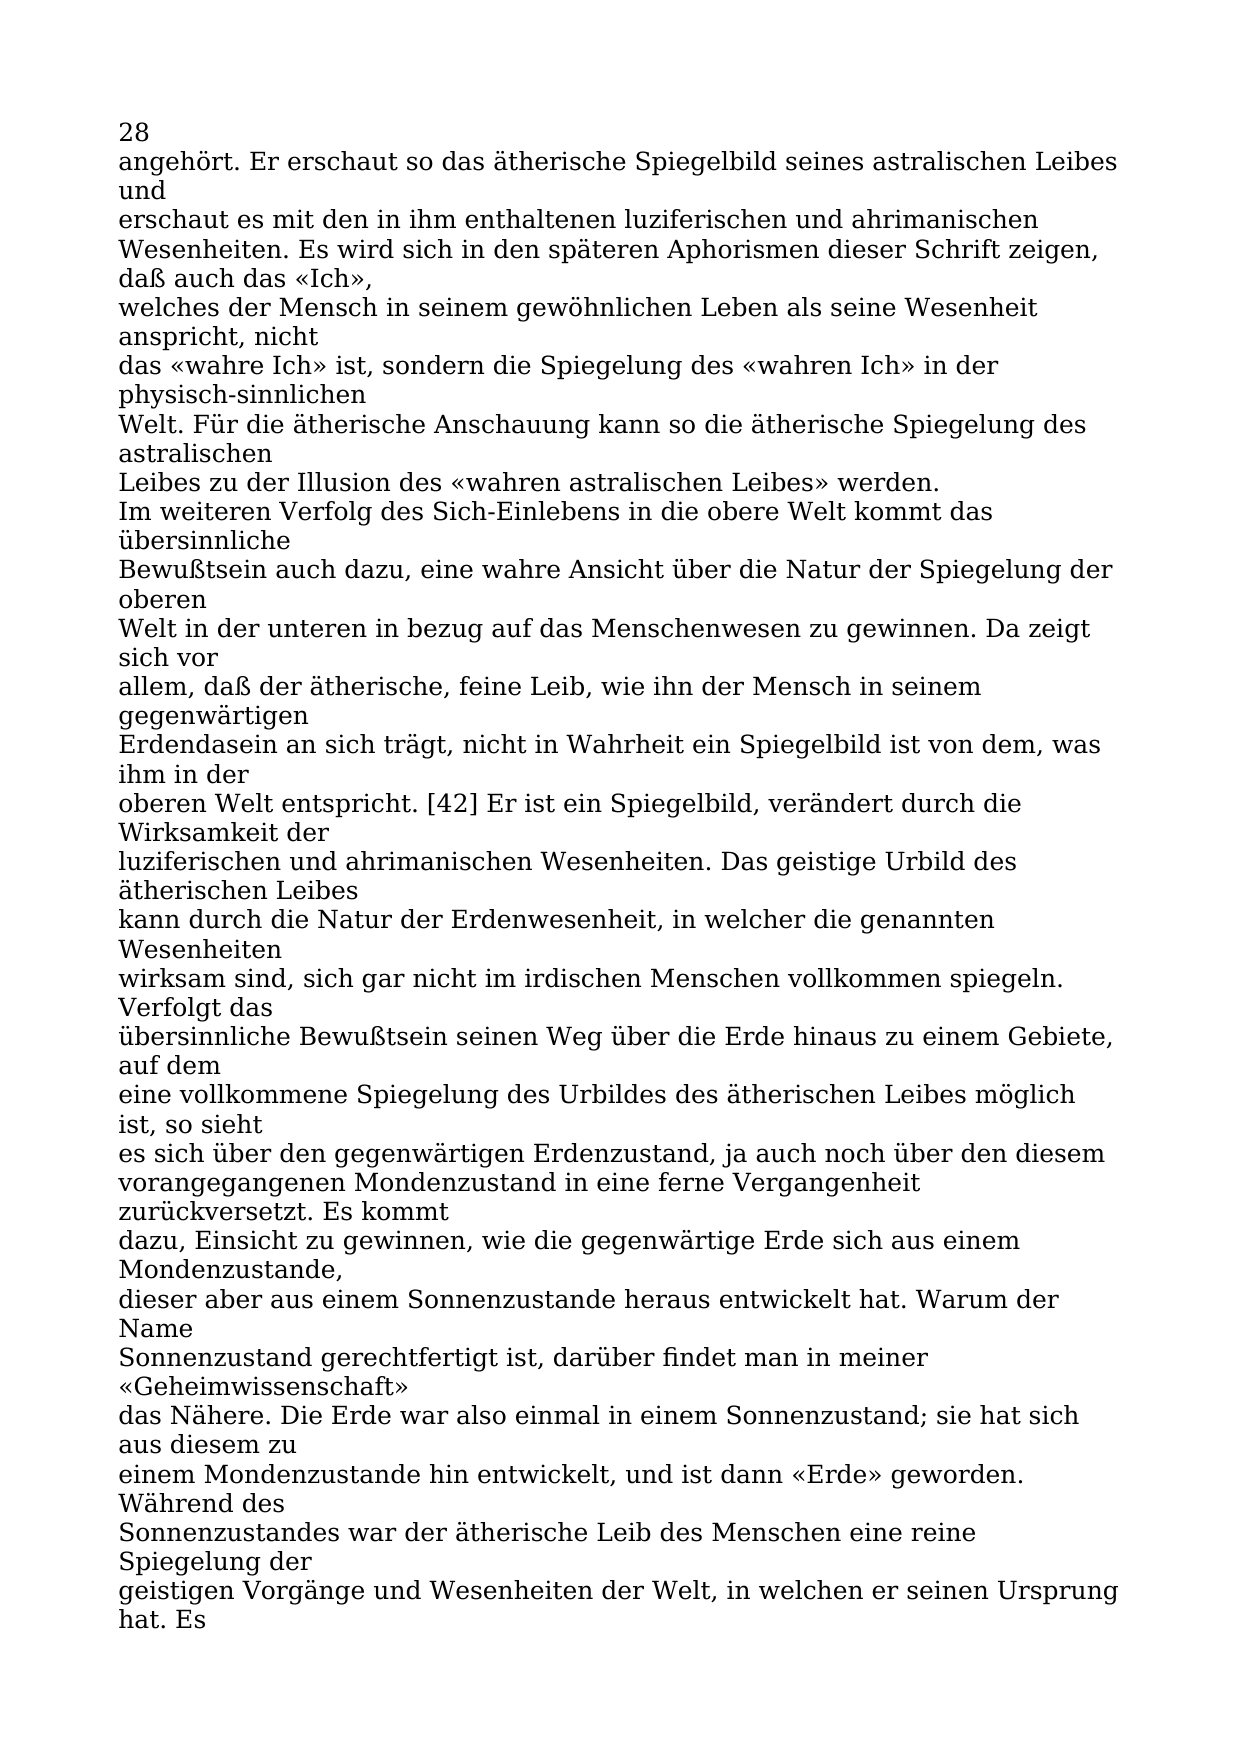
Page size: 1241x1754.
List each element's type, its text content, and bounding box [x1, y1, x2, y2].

text Welt in der unteren in bezug auf das Menschenwesen zu gewinnen. Da zeigt sich vor [118, 614, 1122, 672]
text das «wahre Ich» ist, sondern die Spiegelung des «wahren Ich» in der physisch-sinnlichen [118, 351, 1122, 410]
text geistigen Vorgänge und Wesenheiten der Welt, in welchen er seinen Ursprung hat. Es [118, 1576, 1122, 1635]
text welches der Mensch in seinem gewöhnlichen Leben als seine Wesenheit anspricht, nicht [118, 293, 1122, 351]
text Sonnenzustandes war der ätherische Leib des Menschen eine reine Spiegelung der [118, 1518, 1122, 1576]
text übersinnliche Bewußtsein seinen Weg über die Erde hinaus zu einem Gebiete, auf dem [118, 1022, 1122, 1081]
text 28 [118, 118, 1122, 147]
text wirksam sind, sich gar nicht im irdischen Menschen vollkommen spiegeln. Verfolgt das [118, 964, 1122, 1022]
text vorangegangenen Mondenzustand in eine ferne Vergangenheit zurückversetzt. Es kommt [118, 1168, 1122, 1226]
text dieser aber aus einem Sonnenzustande heraus entwickelt hat. Warum der Name [118, 1285, 1122, 1343]
text Welt. Für die ätherische Anschauung kann so die ätherische Spiegelung des astralischen [118, 410, 1122, 468]
text Im weiteren Verfolg des Sich-Einlebens in die obere Welt kommt das übersinnliche [118, 497, 1122, 556]
text luziferischen und ahrimanischen Wesenheiten. Das geistige Urbild des ätherischen Leibes [118, 847, 1122, 906]
text Erdendasein an sich trägt, nicht in Wahrheit ein Spiegelbild ist von dem, was ihm in der [118, 731, 1122, 789]
text es sich über den gegenwärtigen Erdenzustand, ja auch noch über den diesem [118, 1139, 1122, 1168]
text allem, daß der ätherische, feine Leib, wie ihn der Mensch in seinem gegenwärtigen [118, 672, 1122, 731]
text dazu, Einsicht zu gewinnen, wie die gegenwärtige Erde sich aus einem Mondenzustande, [118, 1226, 1122, 1285]
text erschaut es mit den in ihm enthaltenen luziferischen und ahrimanischen Wesenheiten. Es wird sich in den späteren Aphorismen dieser Schrift zeigen, daß auch das «Ich», [118, 206, 1122, 293]
text oberen Welt entspricht. [42] Er ist ein Spiegelbild, verändert durch die Wirksamkeit der [118, 789, 1122, 847]
text Leibes zu der Illusion des «wahren astralischen Leibes» werden. [118, 468, 1122, 497]
text Bewußtsein auch dazu, eine wahre Ansicht über die Natur der Spiegelung der oberen [118, 556, 1122, 614]
text das Nähere. Die Erde war also einmal in einem Sonnenzustand; sie hat sich aus diesem zu [118, 1401, 1122, 1460]
text eine vollkommene Spiegelung des Urbildes des ätherischen Leibes möglich ist, so sieht [118, 1081, 1122, 1139]
text angehört. Er erschaut so das ätherische Spiegelbild seines astralischen Leibes und [118, 147, 1122, 206]
text einem Mondenzustande hin entwickelt, und ist dann «Erde» geworden. Während des [118, 1460, 1122, 1518]
text kann durch die Natur der Erdenwesenheit, in welcher die genannten Wesenheiten [118, 906, 1122, 964]
text Sonnenzustand gerechtfertigt ist, darüber findet man in meiner «Geheimwissenschaft» [118, 1343, 1122, 1401]
